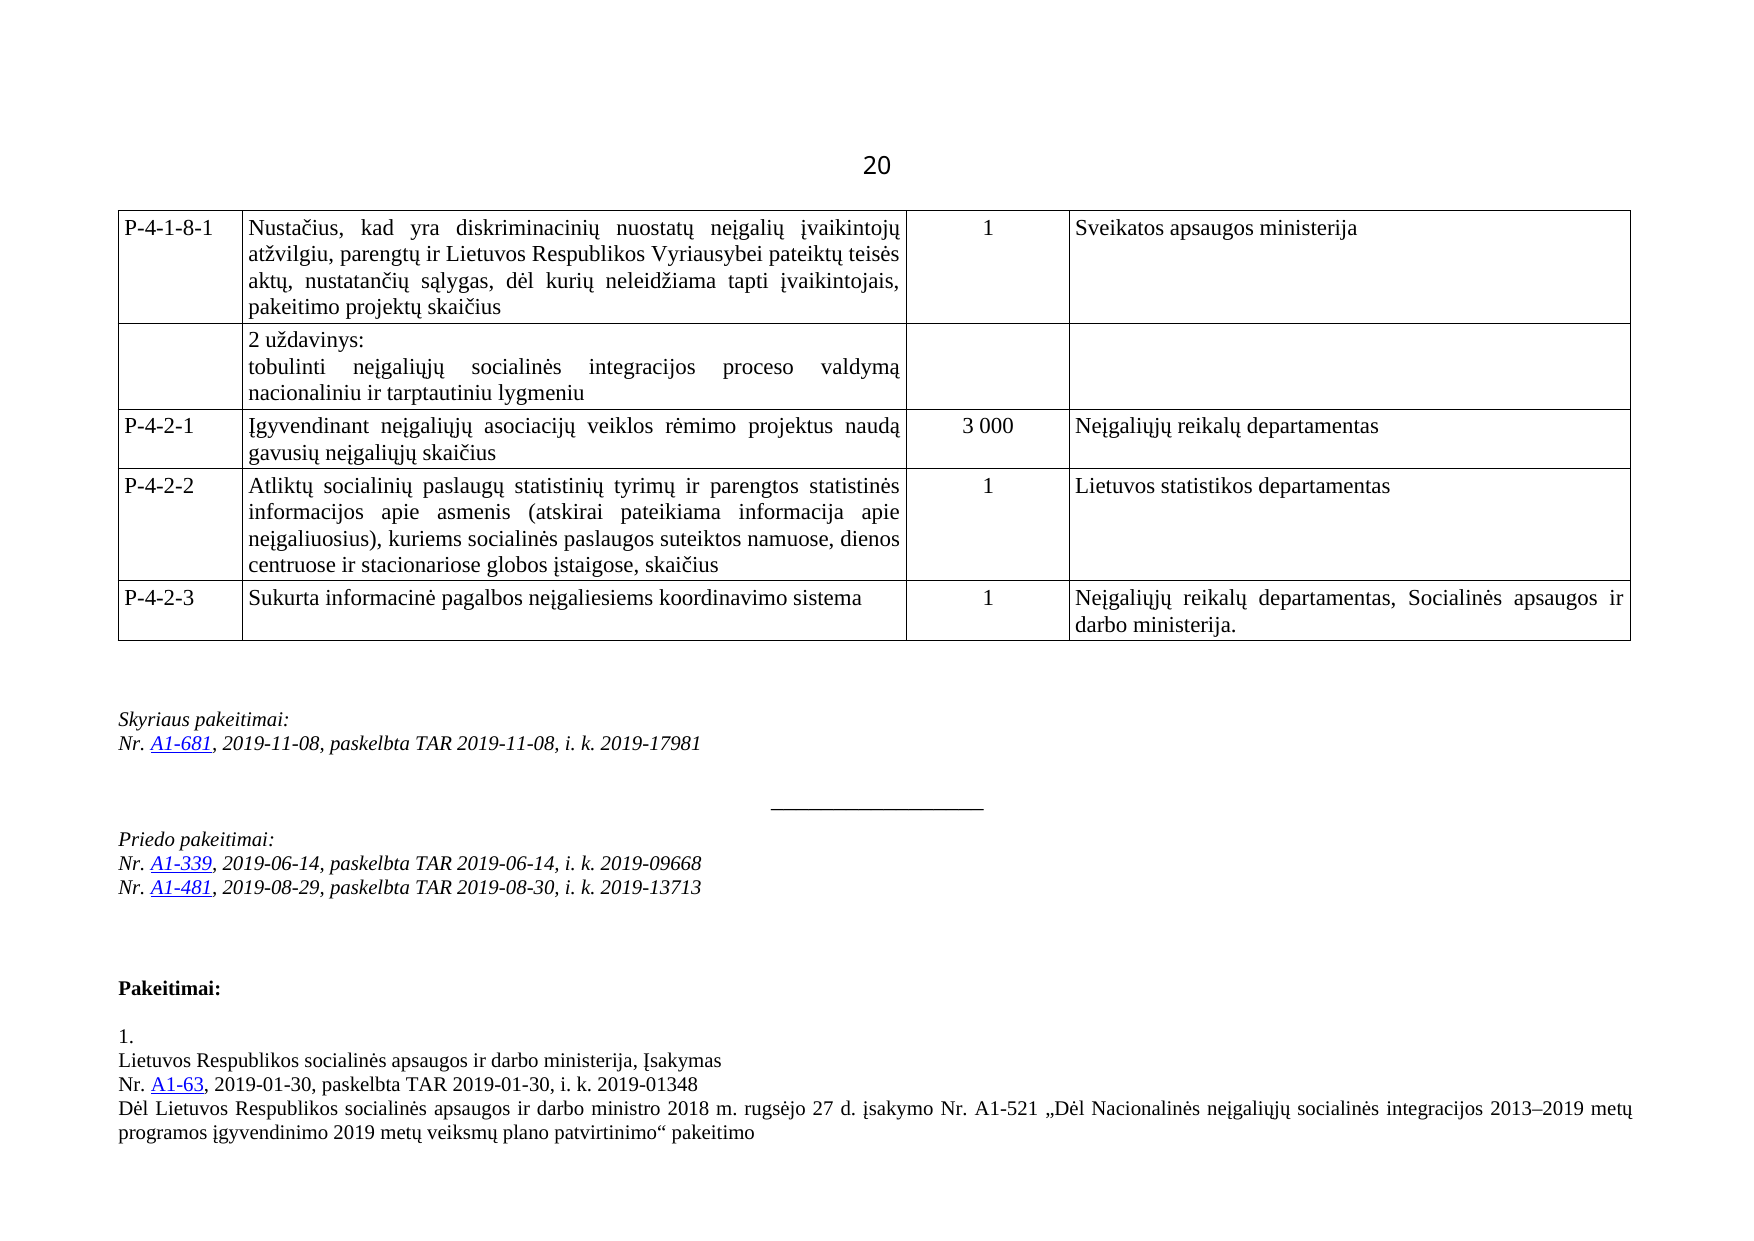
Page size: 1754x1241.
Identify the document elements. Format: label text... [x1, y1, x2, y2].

table_cell 1 [907, 581, 1069, 640]
table_cell Lietuvos statistikos departamentas [1070, 469, 1630, 580]
text Lietuvos Respublikos socialinės apsaugos ir darbo ministerija, Įsakymas [118, 1048, 1636, 1072]
text Pakeitimai: [118, 976, 1636, 1000]
text _________________ [118, 784, 1636, 812]
table_cell 1 [907, 211, 1069, 322]
table_cell P-4-1-8-1 [119, 211, 242, 322]
table_cell P-4-2-3 [119, 581, 242, 640]
table_cell Sveikatos apsaugos ministerija [1070, 211, 1630, 322]
table_cell Atliktų socialinių paslaugų statistinių tyrimų ir parengtos statistinės informacijos apie asmenis (atskirai pateikiama informacija apie neįgaliuosius), kuriems socialinės paslaugos suteiktos namuose, dienos centruose ir stacionariose globos įstaigose, skaičius [243, 469, 906, 580]
text Dėl Lietuvos Respublikos socialinės apsaugos ir darbo ministro 2018 m. rugsėjo 27 d. įsakymo Nr. A1-521 „Dėl Nacionalinės neįgaliųjų socialinės integracijos 2013–2019 metų programos įgyvendinimo 2019 metų veiksmų plano patvirtinimo“ pakeitimo [118, 1096, 1636, 1144]
table_cell Sukurta informacinė pagalbos neįgaliesiems koordinavimo sistema [243, 581, 906, 640]
table_cell 1 [907, 469, 1069, 580]
table_cell [119, 324, 242, 408]
text Priedo pakeitimai: [118, 827, 1636, 851]
table_cell 3 000 [907, 410, 1069, 468]
table_cell Neįgaliųjų reikalų departamentas [1070, 410, 1630, 468]
text Nr. A1-681, 2019-11-08, paskelbta TAR 2019-11-08, i. k. 2019-17981 [118, 731, 1636, 755]
table_cell Neįgaliųjų reikalų departamentas, Socialinės apsaugos ir darbo ministerija. [1070, 581, 1630, 640]
table_cell Nustačius, kad yra diskriminacinių nuostatų neįgalių įvaikintojų atžvilgiu, parengtų ir Lietuvos Respublikos Vyriausybei pateiktų teisės aktų, nustatančių sąlygas, dėl kurių neleidžiama tapti įvaikintojais, pakeitimo projektų skaičius [243, 211, 906, 322]
table_cell [1070, 324, 1630, 408]
text Nr. A1-339, 2019-06-14, paskelbta TAR 2019-06-14, i. k. 2019-09668 [118, 851, 1636, 875]
text Nr. A1-481, 2019-08-29, paskelbta TAR 2019-08-30, i. k. 2019-13713 [118, 875, 1636, 899]
table_cell [907, 324, 1069, 408]
table_cell P-4-2-1 [119, 410, 242, 468]
text Nr. A1-63, 2019-01-30, paskelbta TAR 2019-01-30, i. k. 2019-01348 [118, 1072, 1636, 1096]
text 1. [118, 1024, 1636, 1048]
text Skyriaus pakeitimai: [118, 707, 1636, 731]
table_cell P-4-2-2 [119, 469, 242, 580]
table_cell 2 uždavinys: tobulinti neįgaliųjų socialinės integracijos proceso valdymą nacionaliniu ir tarptautiniu lygmeniu [243, 324, 906, 408]
table_cell Įgyvendinant neįgaliųjų asociacijų veiklos rėmimo projektus naudą gavusių neįgaliųjų skaičius [243, 410, 906, 468]
